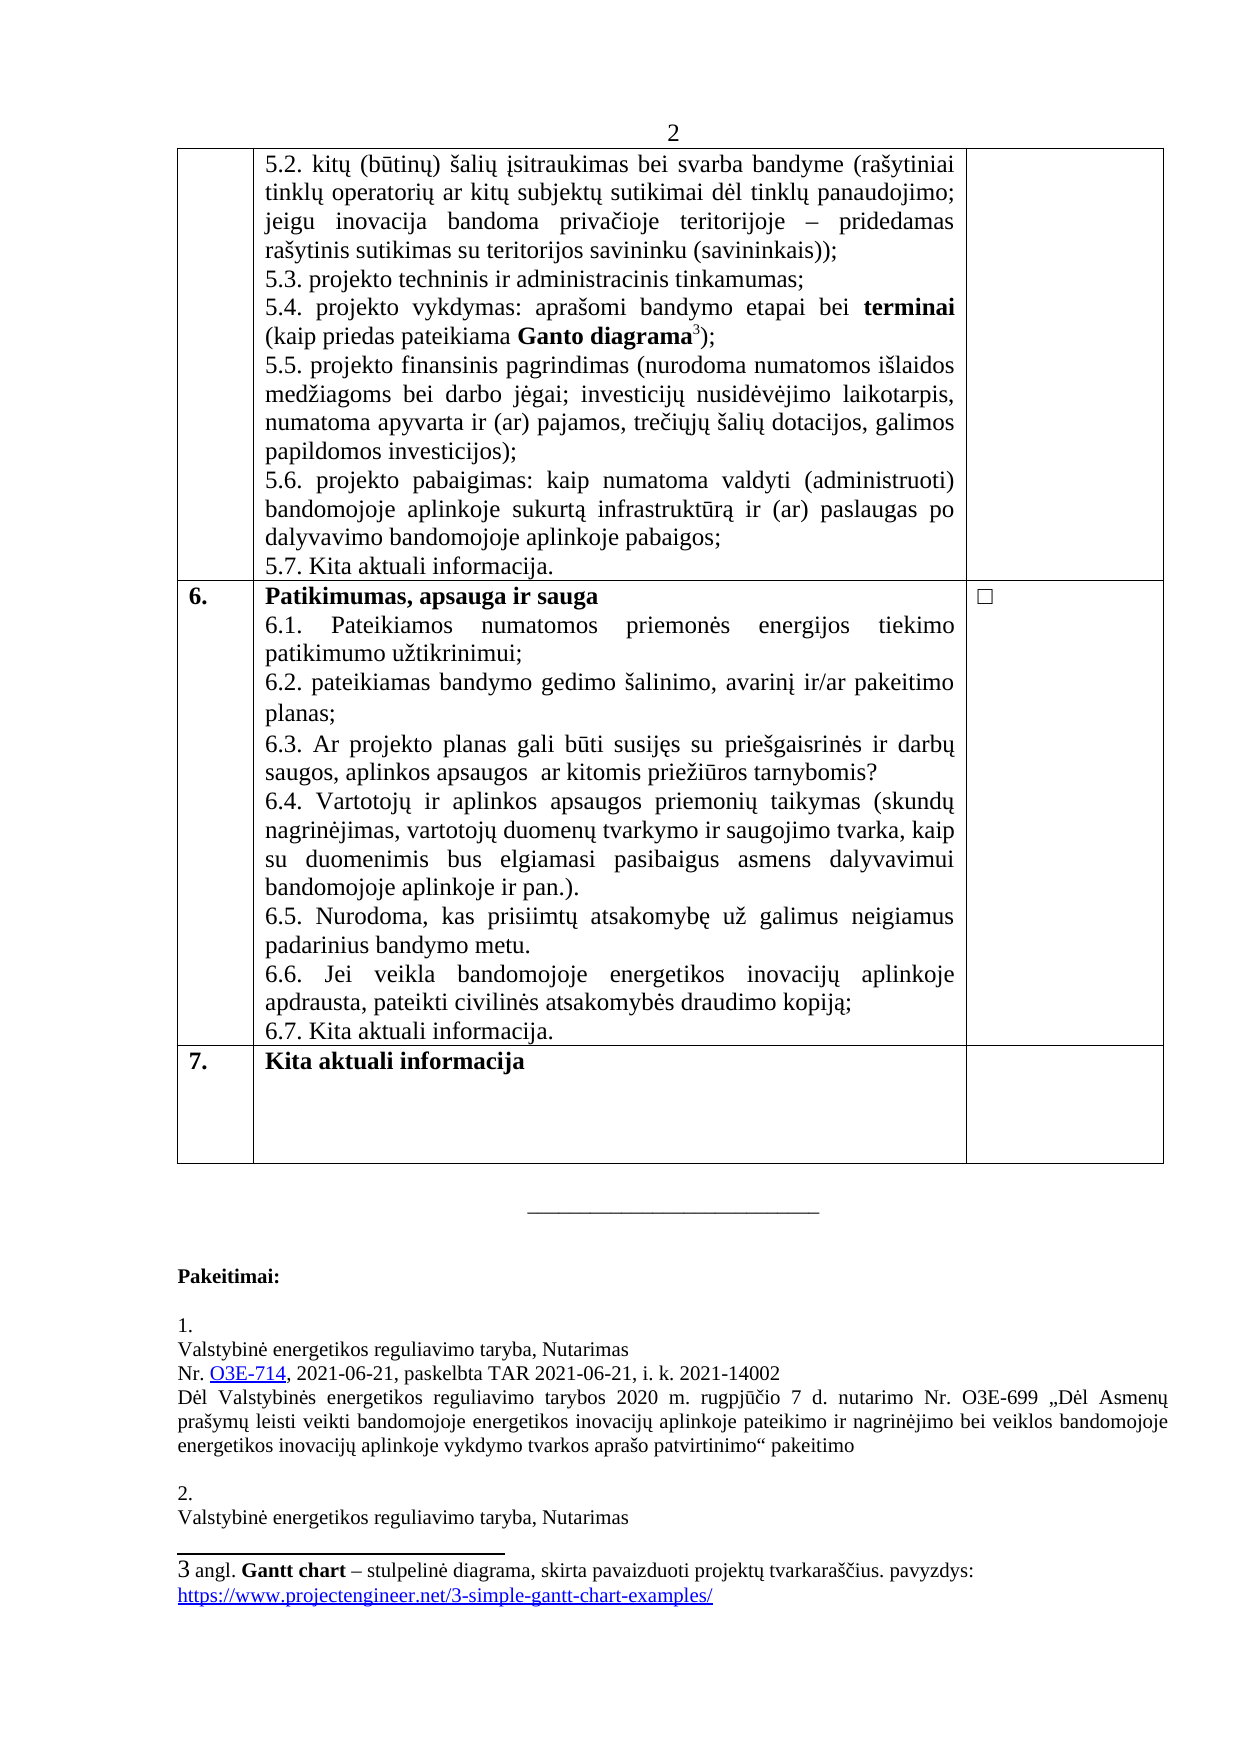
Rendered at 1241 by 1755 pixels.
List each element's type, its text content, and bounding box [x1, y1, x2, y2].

table_cell 7. [178, 1046, 253, 1162]
table_cell 5.2. kitų (būtinų) šalių įsitraukimas bei svarba bandyme (rašytiniai tinklų operatorių ar kitų subjektų sutikimai dėl tinklų panaudojimo; jeigu inovacija bandoma privačioje teritorijoje – pridedamas rašytinis sutikimas su teritorijos savininku (savininkais)); 5.3. projekto techninis ir administracinis tinkamumas; 5.4. projekto vykdymas: aprašomi bandymo etapai bei terminai (kaip priedas pateikiama Ganto diagrama); 5.5. projekto finansinis pagrindimas (nurodoma numatomos išlaidos medžiagoms bei darbo jėgai; investicijų nusidėvėjimo laikotarpis, numatoma apyvarta ir (ar) pajamos, trečiųjų šalių dotacijos, galimos papildomos investicijos); 5.6. projekto pabaigimas: kaip numatoma valdyti (administruoti) bandomojoje aplinkoje sukurtą infrastruktūrą ir (ar) paslaugas po dalyvavimo bandomojoje aplinkoje pabaigos; 5.7. Kita aktuali informacija. [254, 149, 966, 580]
table_cell [178, 149, 253, 580]
text Dėl Valstybinės energetikos reguliavimo tarybos 2020 m. rugpjūčio 7 d. nutarimo Nr. O3E-699 „Dėl Asmenų prašymų leisti veikti bandomojoje energetikos inovacijų aplinkoje pateikimo ir nagrinėjimo bei veiklos bandomojoje energetikos inovacijų aplinkoje vykdymo tvarkos aprašo patvirtinimo“ pakeitimo [177, 1385, 1169, 1457]
text Valstybinė energetikos reguliavimo taryba, Nutarimas [177, 1505, 1169, 1529]
text Nr. O3E-714, 2021-06-21, paskelbta TAR 2021-06-21, i. k. 2021-14002 [177, 1361, 1169, 1385]
text 2. [177, 1481, 1169, 1505]
text Valstybinė energetikos reguliavimo taryba, Nutarimas [177, 1337, 1169, 1361]
text Pakeitimai: [177, 1264, 1169, 1288]
table_cell [967, 149, 1163, 580]
table_cell Kita aktuali informacija [254, 1046, 966, 1162]
table_cell [967, 1046, 1163, 1162]
text 1. [177, 1312, 1169, 1337]
text ____________________________ [177, 1192, 1169, 1216]
table_cell □ [967, 581, 1163, 1045]
table_cell 6. [178, 581, 253, 1045]
table_cell Patikimumas, apsauga ir sauga 6.1. Pateikiamos numatomos priemonės energijos tiekimo patikimumo užtikrinimui; 6.2. pateikiamas bandymo gedimo šalinimo, avarinį ir/ar pakeitimo planas; 6.3. Ar projekto planas gali būti susijęs su priešgaisrinės ir darbų saugos, aplinkos apsaugos ar kitomis priežiūros tarnybomis? 6.4. Vartotojų ir aplinkos apsaugos priemonių taikymas (skundų nagrinėjimas, vartotojų duomenų tvarkymo ir saugojimo tvarka, kaip su duomenimis bus elgiamasi pasibaigus asmens dalyvavimui bandomojoje aplinkoje ir pan.). 6.5. Nurodoma, kas prisiimtų atsakomybę už galimus neigiamus padarinius bandymo metu. 6.6. Jei veikla bandomojoje energetikos inovacijų aplinkoje apdrausta, pateikti civilinės atsakomybės draudimo kopiją; 6.7. Kita aktuali informacija. [254, 581, 966, 1045]
